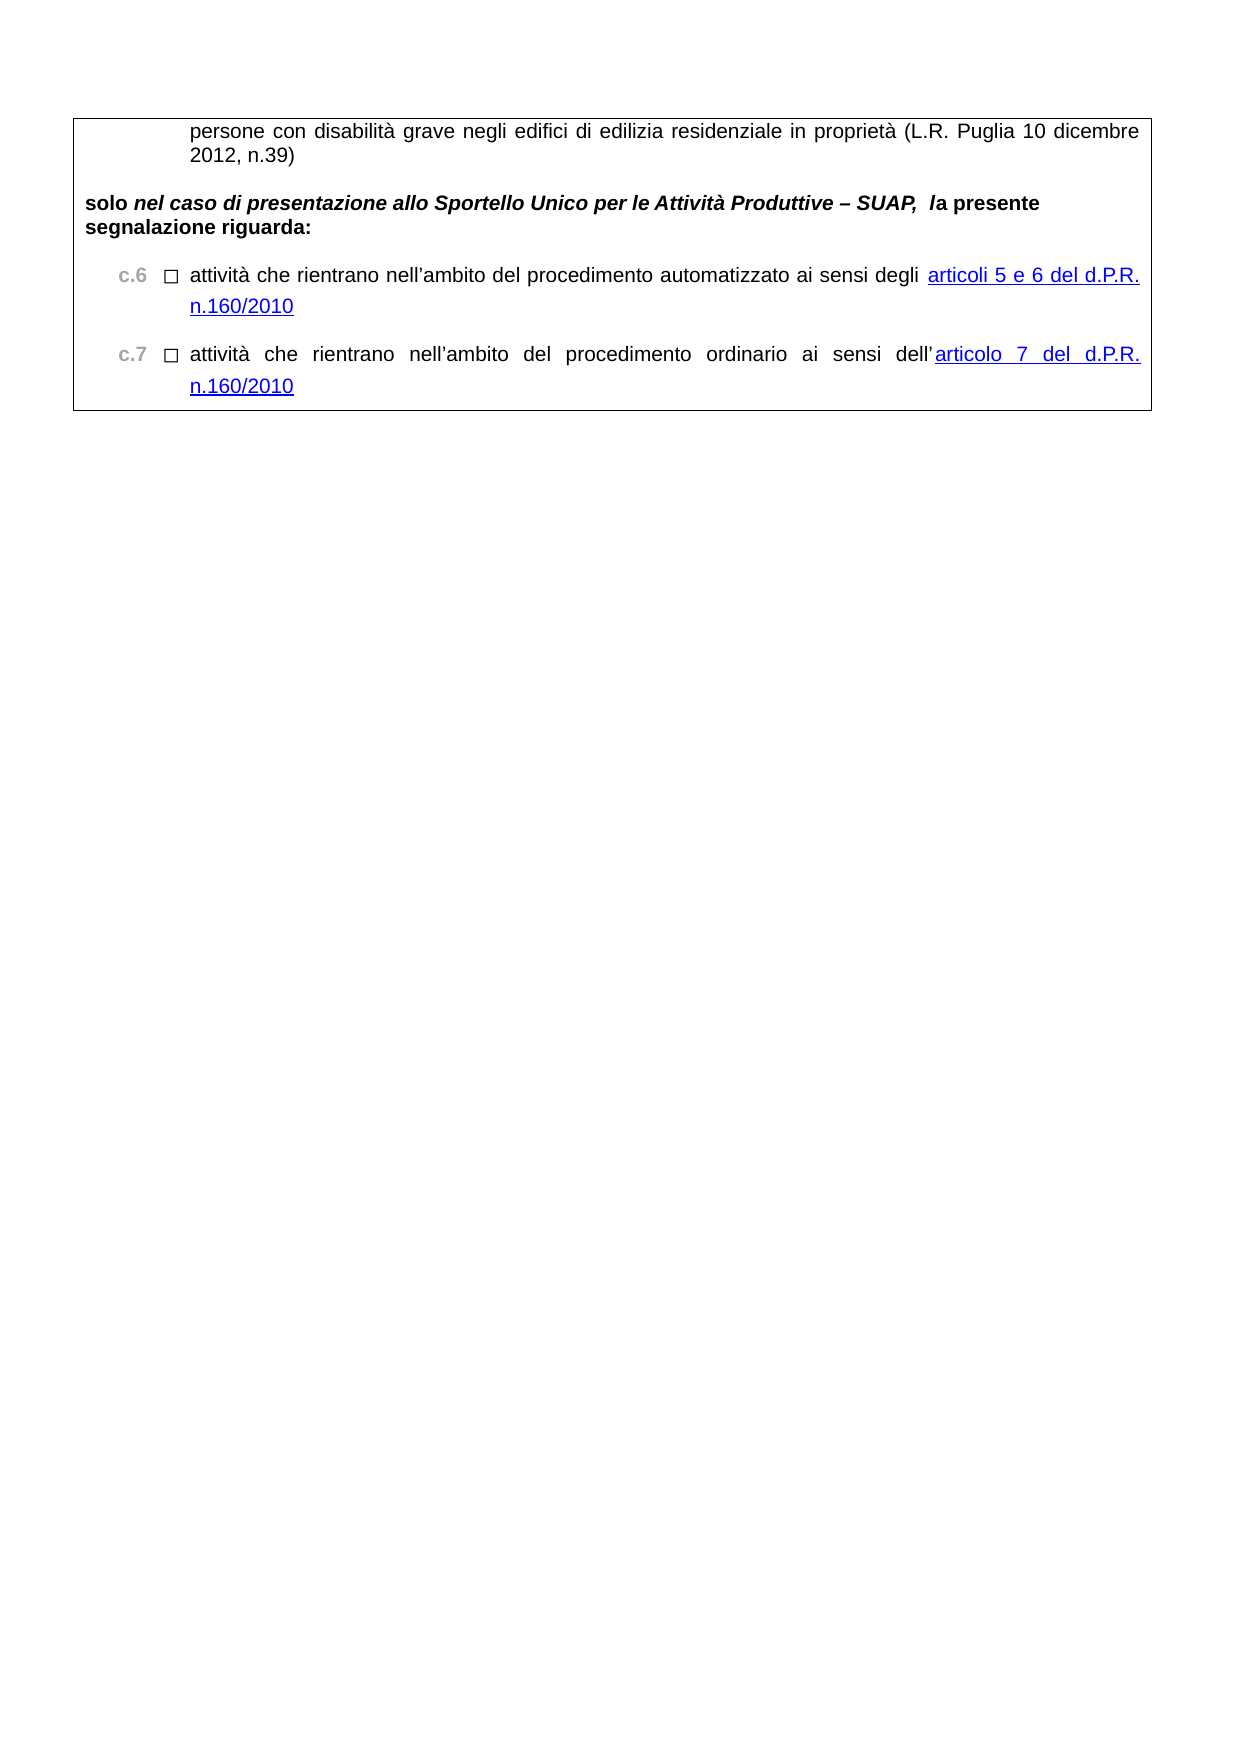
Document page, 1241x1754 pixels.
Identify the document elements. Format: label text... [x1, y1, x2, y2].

table_header persone con disabilità grave negli edifici di edilizia residenziale in proprietà (L.R. Puglia 10 dicembre 2012, n.39) solo nel caso di presentazione allo Sportello Unico per le Attività Produttive – SUAP, la presente segnalazione riguarda: ◻ attività che rientrano nell’ambito del procedimento automatizzato ai sensi degli articoli 5 e 6 del d.P.R. n.160/2010 ◻ attività che rientrano nell’ambito del procedimento ordinario ai sensi dell’articolo 7 del d.P.R. n.160/2010 [74, 119, 1151, 410]
